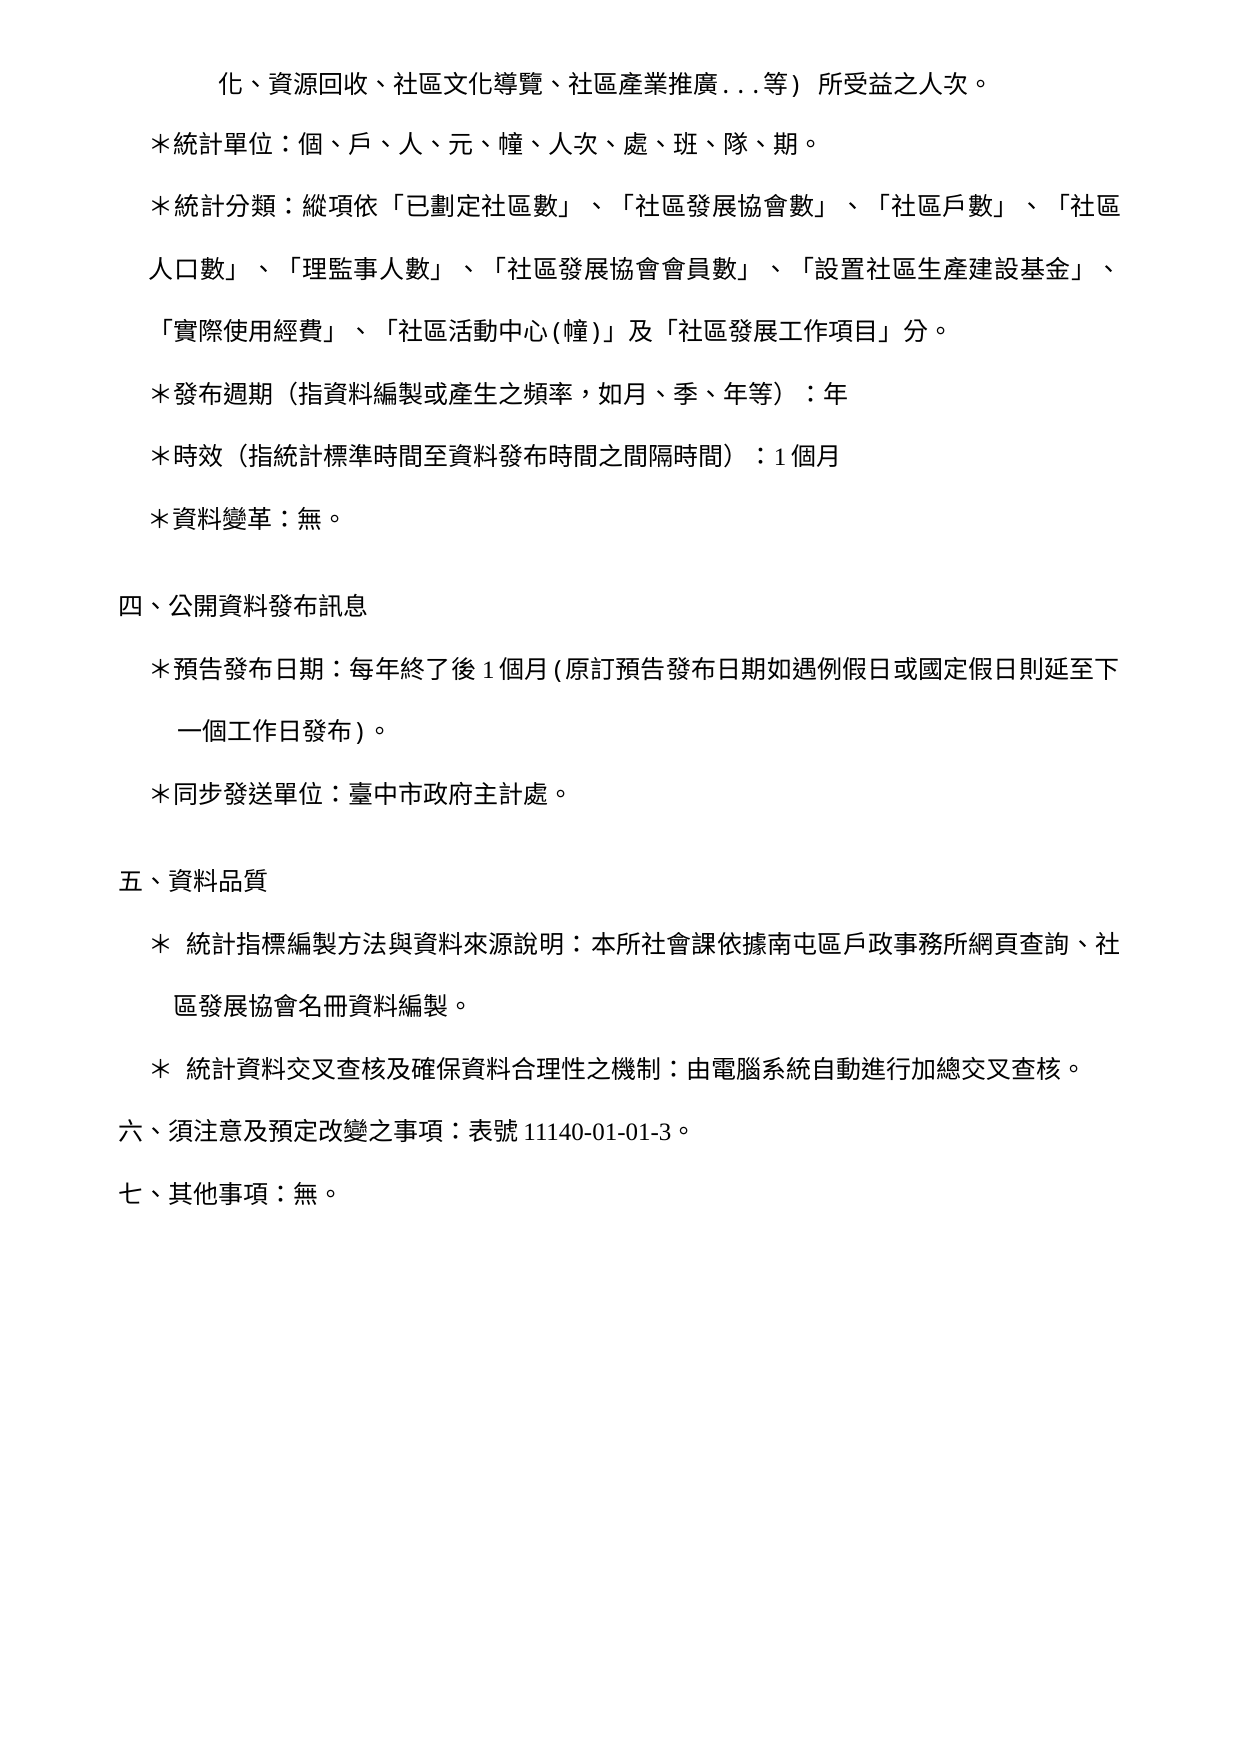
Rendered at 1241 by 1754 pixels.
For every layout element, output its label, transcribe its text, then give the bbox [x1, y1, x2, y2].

text 七、其他事項：無。 [118, 1151, 1122, 1213]
text 化、資源回收、社區文化導覽、社區產業推廣...等) 所受益之人次。 [193, 64, 1122, 101]
list 統計指標編製方法與資料來源說明：本所社會課依據南屯區戶政事務所網頁查詢、社區發展協會名冊資料編製。 [149, 901, 1122, 1026]
text 六、須注意及預定改變之事項：表號11140-01-01-3。 [118, 1088, 1122, 1151]
text ＊資料變革：無。 [118, 476, 1122, 538]
text ＊發布週期（指資料編製或產生之頻率，如月、季、年等）：年 [149, 351, 1122, 413]
text ＊時效（指統計標準時間至資料發布時間之間隔時間）：1個月 [149, 413, 1122, 476]
text ＊同步發送單位：臺中市政府主計處。 [149, 751, 1122, 813]
text ＊預告發布日期：每年終了後1個月(原訂預告發布日期如遇例假日或國定假日則延至下一個工作日發布)。 [148, 626, 1122, 751]
text 四、公開資料發布訊息 [118, 563, 1122, 626]
text ＊統計分類：縱項依「已劃定社區數」、「社區發展協會數」、「社區戶數」、「社區人口數」、「理監事人數」、「社區發展協會會員數」、「設置社區生產建設基金」、「實際使用經費」、「社區活動中心(幢)」及「社區發展工作項目」分。 [149, 163, 1122, 351]
list 統計資料交叉查核及確保資料合理性之機制：由電腦系統自動進行加總交叉查核。 [149, 1026, 1122, 1088]
text 五、資料品質 [118, 838, 1122, 901]
text ＊統計單位：個、戶、人、元、幢、人次、處、班、隊、期。 [149, 101, 1122, 163]
